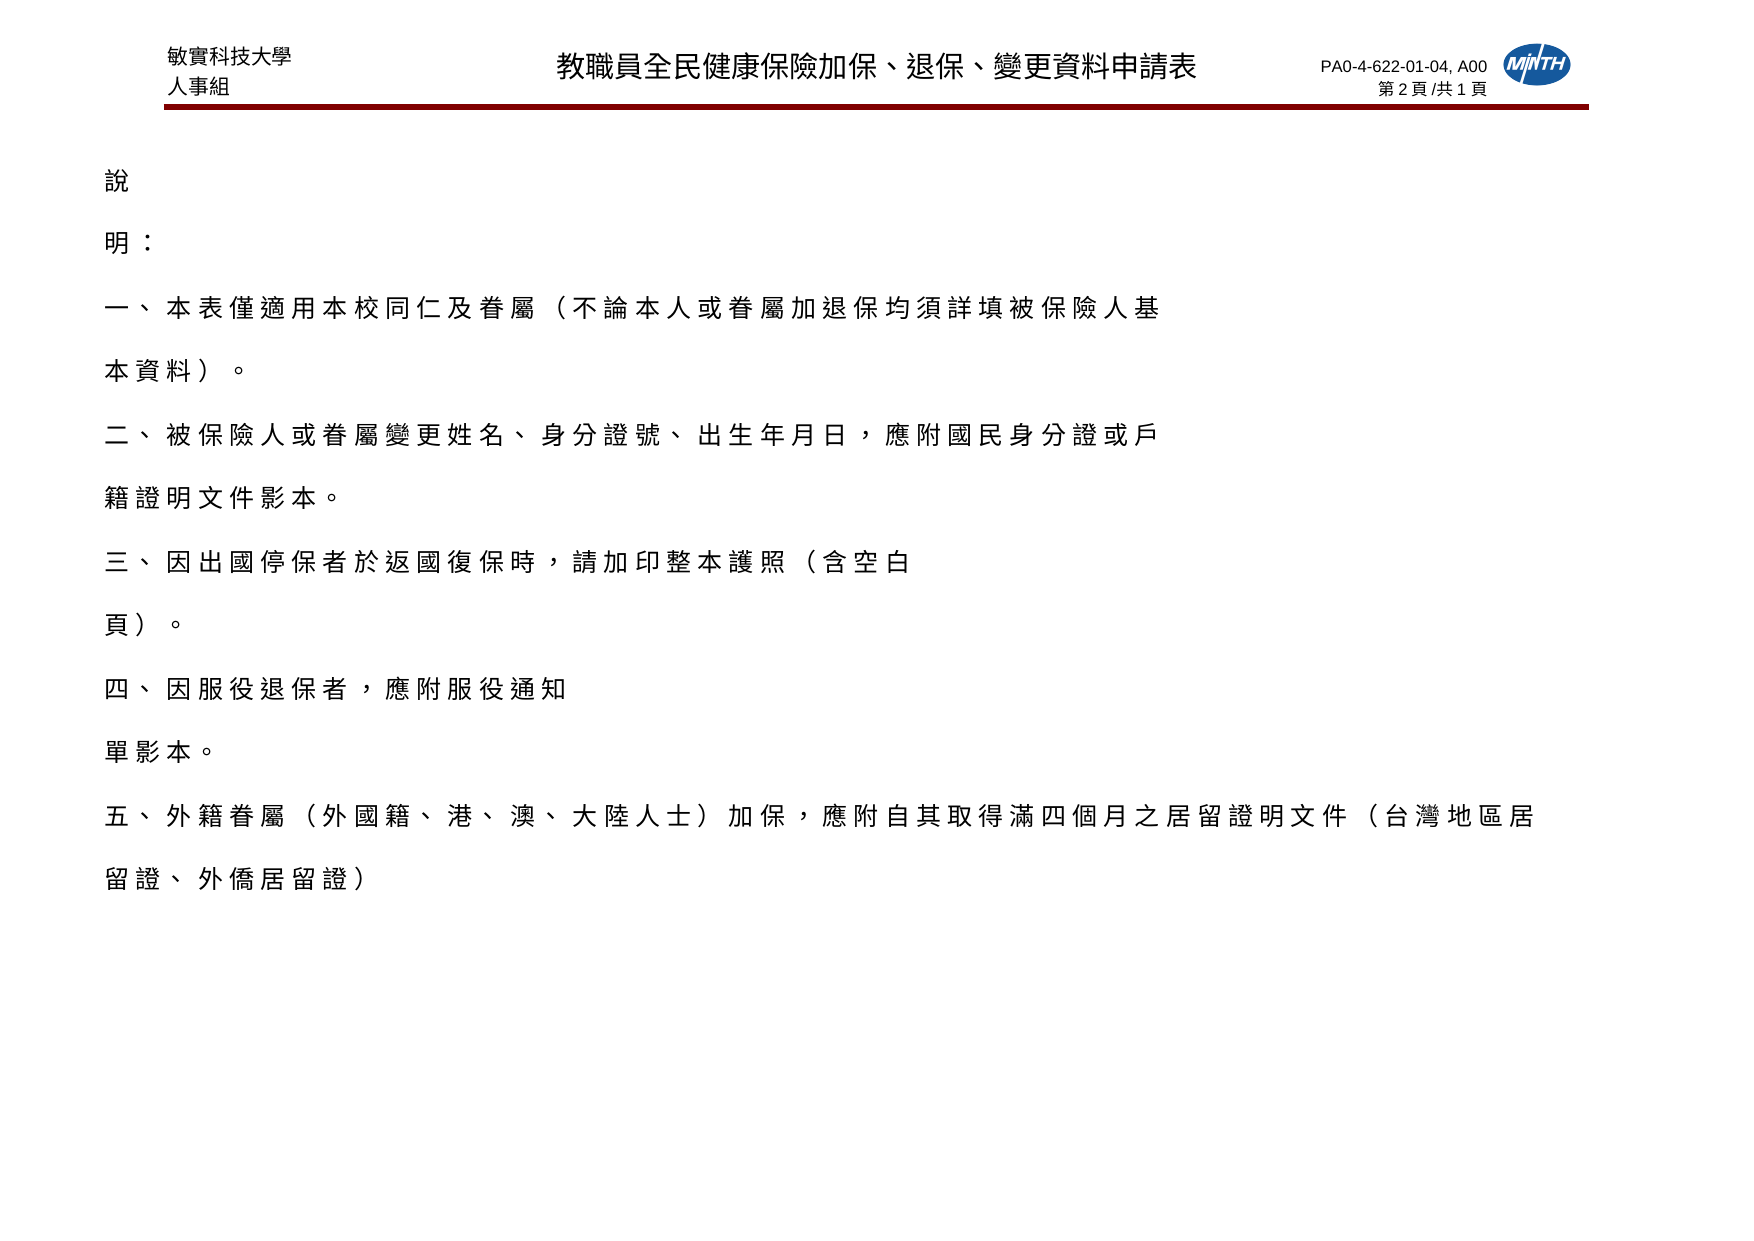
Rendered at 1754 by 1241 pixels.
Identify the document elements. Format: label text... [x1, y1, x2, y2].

table_cell [1545, 135, 1657, 263]
table_cell [1309, 263, 1426, 390]
table_cell [928, 644, 1072, 771]
table_cell [576, 644, 718, 771]
table_cell [1426, 135, 1545, 263]
table_cell [1545, 390, 1657, 517]
table_cell [1226, 263, 1268, 390]
table_cell [1184, 517, 1226, 644]
table_cell [1184, 390, 1226, 517]
table_cell [1268, 263, 1309, 390]
table_cell [1545, 771, 1657, 898]
table_cell [1072, 517, 1184, 644]
table_cell [1309, 135, 1426, 263]
table_cell [1268, 644, 1309, 771]
table_cell [1426, 517, 1545, 644]
table_cell 二、被保險人或眷屬變更姓名、身分證號、出生年月日，應附國民身分證或戶籍證明文件影本。 [91, 390, 1184, 517]
table_cell [1268, 135, 1309, 263]
table_cell [1184, 263, 1226, 390]
table_cell [1072, 644, 1184, 771]
table_cell 一、本表僅適用本校同仁及眷屬（不論本人或眷屬加退保均須詳填被保險人基本資料）。 [91, 263, 1184, 390]
table_cell [1184, 644, 1226, 771]
table_cell 三、因出國停保者於返國復保時，請加印整本護照（含空白頁）。 [91, 517, 928, 644]
table_cell [1426, 644, 1545, 771]
table_cell [174, 135, 322, 263]
table_cell [718, 135, 778, 263]
table_cell 四、因服役退保者，應附服役通知單影本。 [91, 644, 576, 771]
table_cell [1226, 517, 1268, 644]
table_cell [576, 135, 718, 263]
table_cell [1072, 135, 1184, 263]
table_cell [928, 135, 1072, 263]
table_cell [928, 517, 1072, 644]
table_cell [718, 644, 778, 771]
table_cell [778, 135, 928, 263]
table_cell [464, 135, 576, 263]
table_cell [1309, 644, 1426, 771]
table_cell [1226, 644, 1268, 771]
table_cell [1426, 390, 1545, 517]
table_cell [778, 644, 928, 771]
table_cell [1309, 517, 1426, 644]
table_cell 五、外籍眷屬（外國籍、港、澳、大陸人士）加保，應附自其取得滿四個月之居留證明文件（台灣地區居留證、外僑居留證） [91, 771, 1545, 898]
table_cell [1268, 390, 1309, 517]
table_cell [1545, 263, 1657, 390]
table_cell [1309, 390, 1426, 517]
table_cell [322, 135, 463, 263]
table_cell [1426, 263, 1545, 390]
table_cell [1226, 390, 1268, 517]
table_cell [1545, 644, 1657, 771]
table_cell [1545, 517, 1657, 644]
table_cell 說明： [91, 135, 174, 263]
table_cell [1268, 517, 1309, 644]
table_cell [1226, 135, 1268, 263]
table_cell [1184, 135, 1226, 263]
